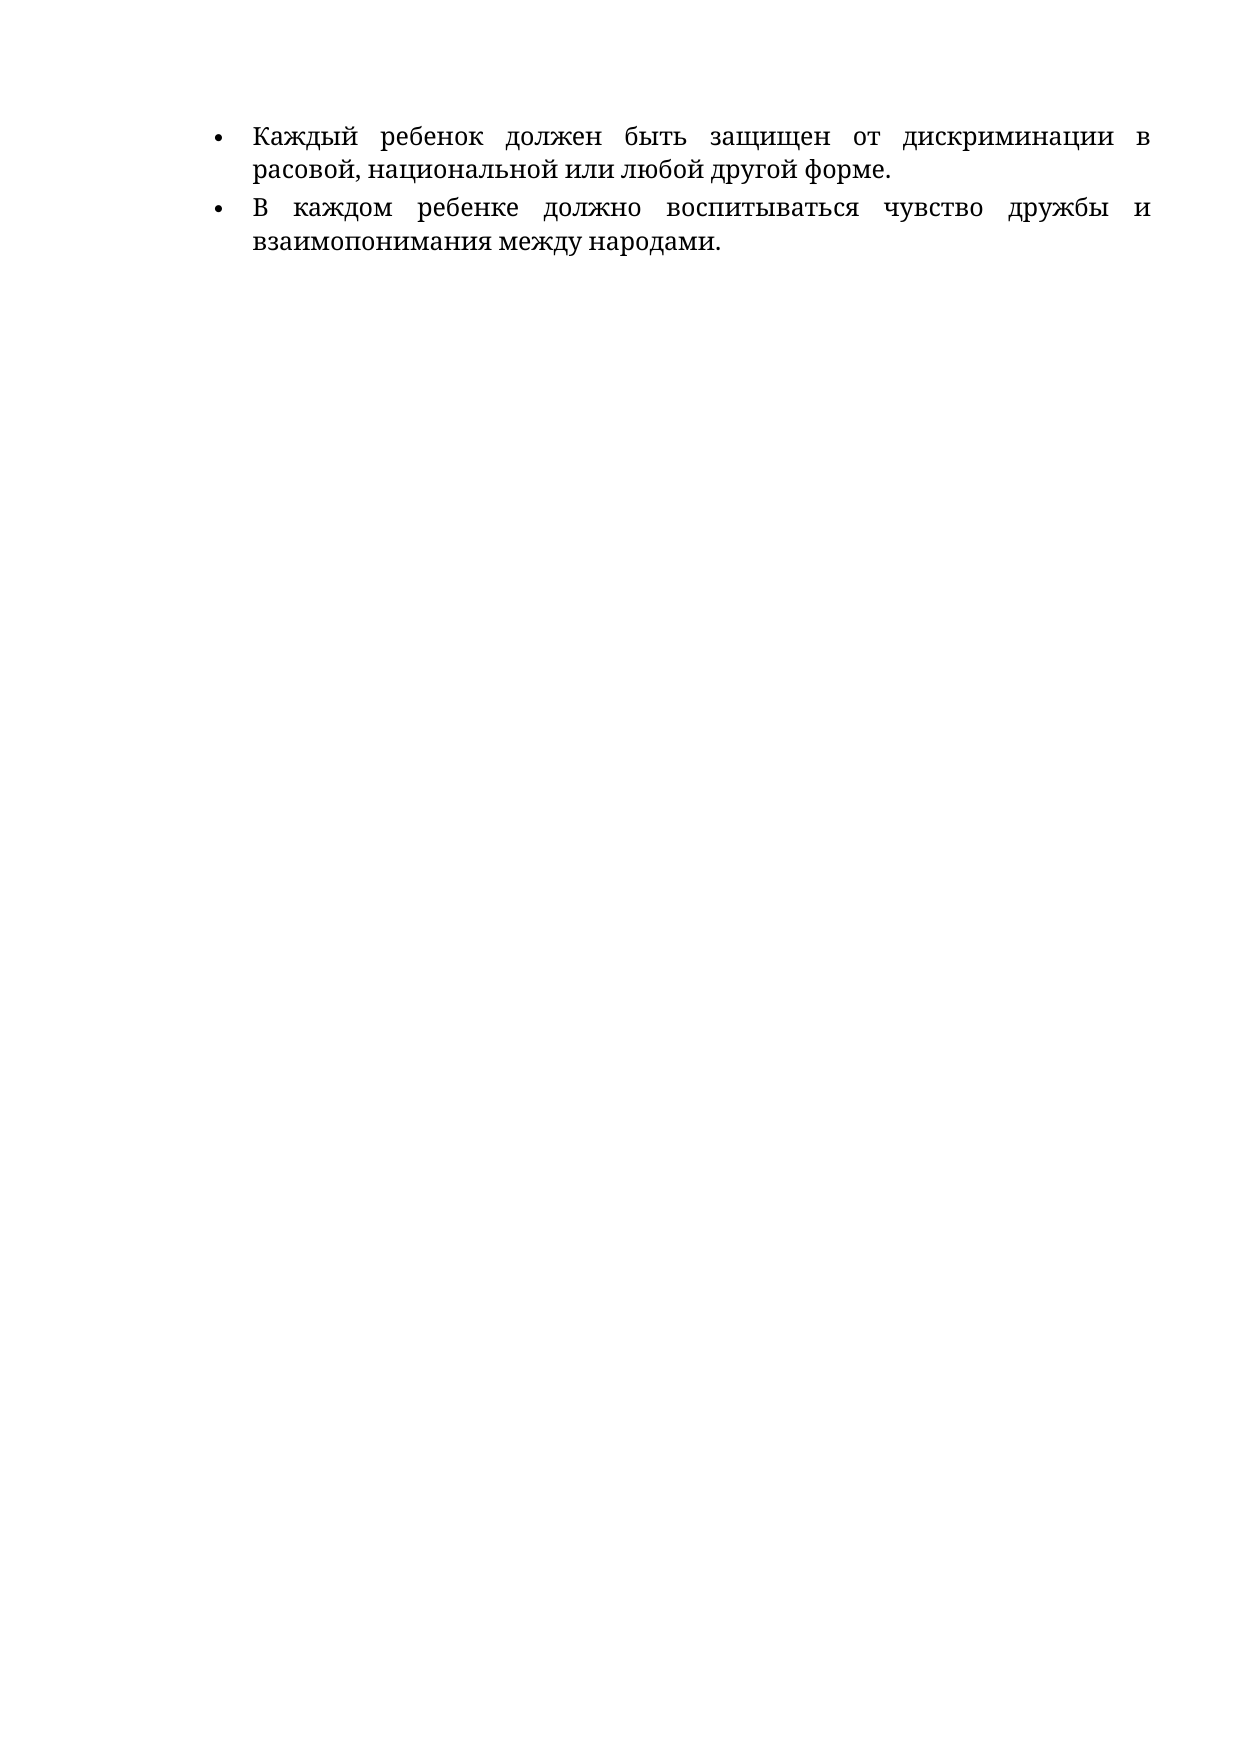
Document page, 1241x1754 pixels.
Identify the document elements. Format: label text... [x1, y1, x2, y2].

list Каждый ребенок должен быть защищен от дискриминации в расовой, национальной или любой другой форме. [215, 118, 1152, 186]
list В каждом ребенке должно воспитываться чувство дружбы и взаимопонимания между народами. [215, 189, 1152, 257]
